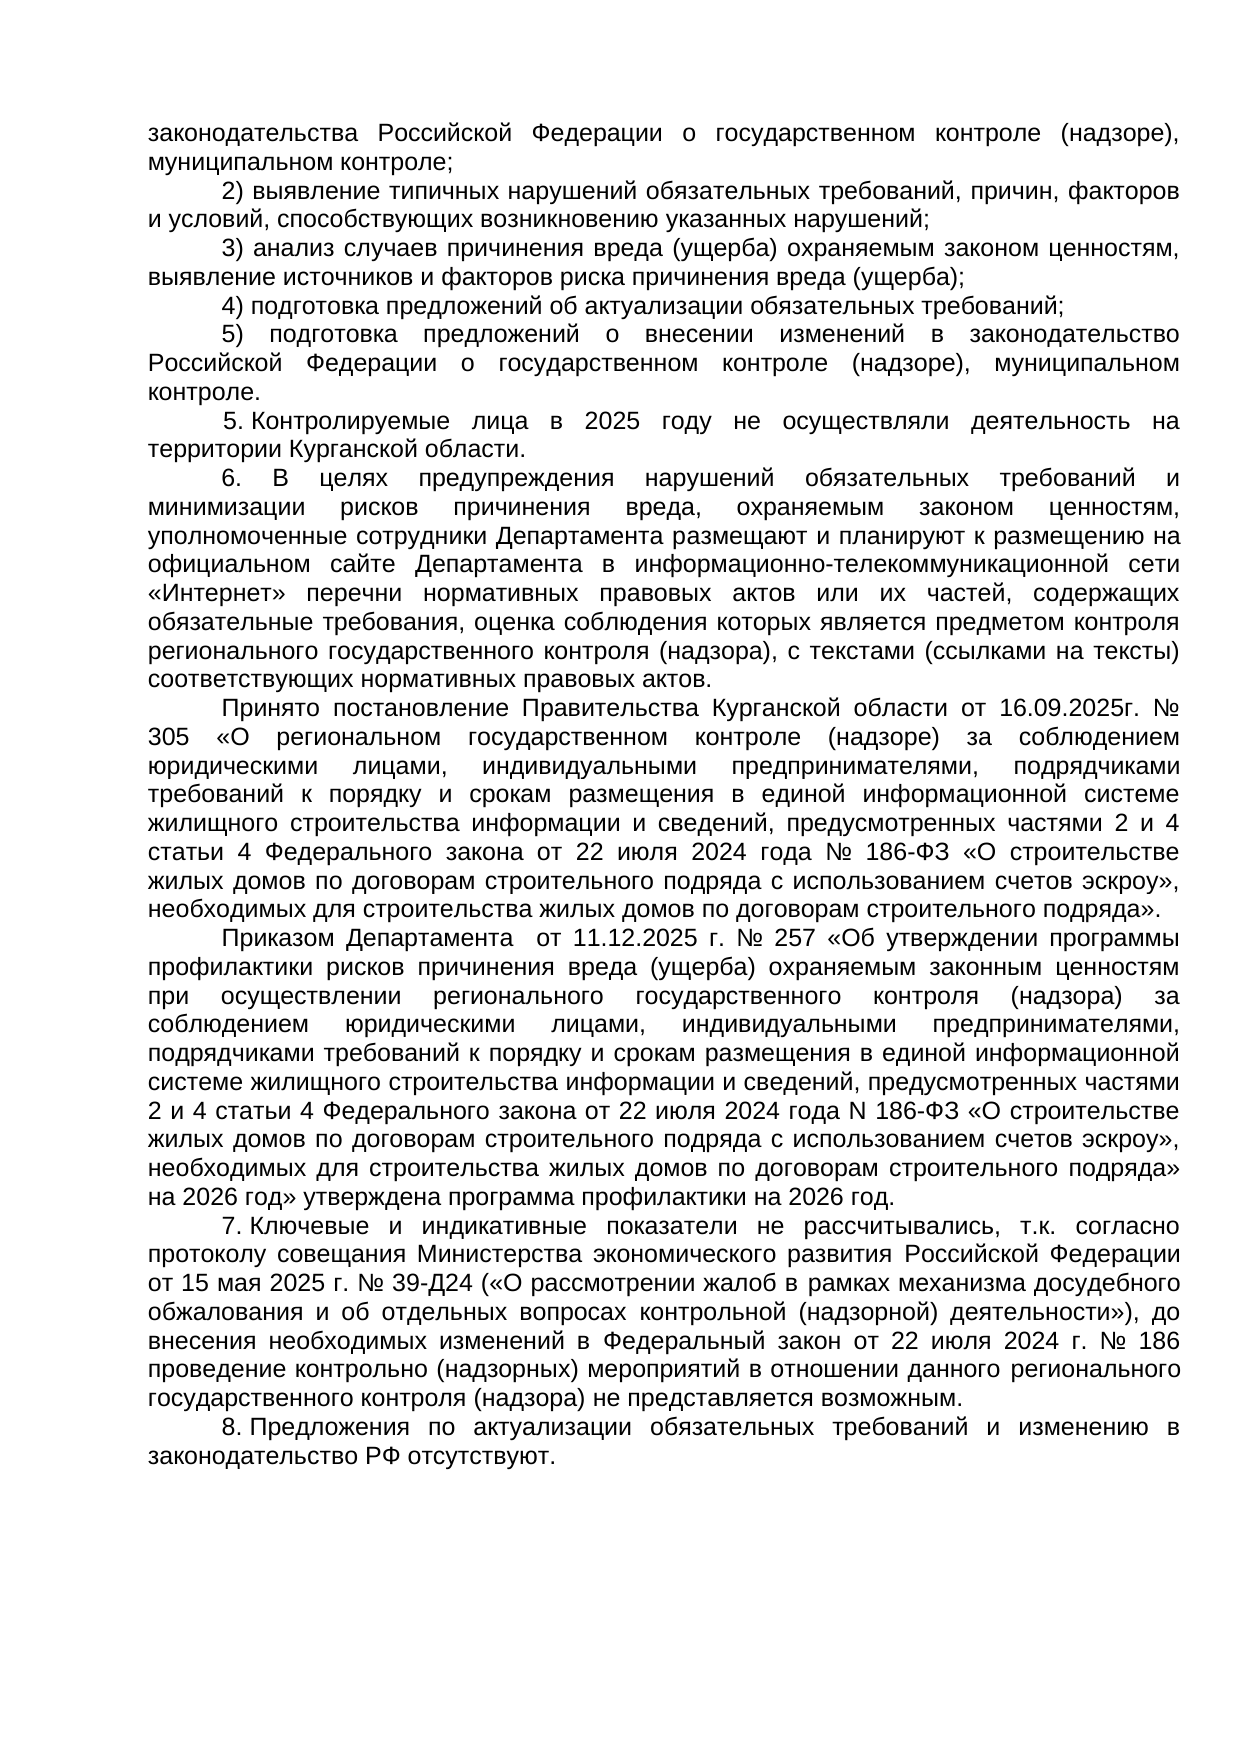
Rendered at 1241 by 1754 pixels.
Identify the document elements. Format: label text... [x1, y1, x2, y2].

text 8. Предложения по актуализации обязательных требований и изменению в законодательство РФ отсутствуют. [148, 1412, 1181, 1469]
text Принято постановление Правительства Курганской области от 16.09.2025г. № 305 «О региональном государственном контроле (надзоре) за соблюдением юридическими лицами, индивидуальными предпринимателями, подрядчиками требований к порядку и срокам размещения в единой информационной системе жилищного строительства информации и сведений, предусмотренных частями 2 и 4 статьи 4 Федерального закона от 22 июля 2024 года № 186-ФЗ «О строительстве жилых домов по договорам строительного подряда с использованием счетов эскроу», необходимых для строительства жилых домов по договорам строительного подряда». [148, 693, 1181, 923]
text 5) подготовка предложений о внесении изменений в законодательство Российской Федерации о государственном контроле (надзоре), муниципальном контроле. [148, 319, 1181, 406]
text законодательства Российской Федерации о государственном контроле (надзоре), муниципальном контроле; [148, 118, 1181, 176]
text 7. Ключевые и индикативные показатели не рассчитывались, т.к. согласно протоколу совещания Министерства экономического развития Российской Федерации от 15 мая 2025 г. № 39-Д24 («О рассмотрении жалоб в рамках механизма досудебного обжалования и об отдельных вопросах контрольной (надзорной) деятельности»), до внесения необходимых изменений в Федеральный закон от 22 июля 2024 г. № 186 проведение контрольно (надзорных) мероприятий в отношении данного регионального государственного контроля (надзора) не представляется возможным. [148, 1211, 1181, 1412]
text 6. В целях предупреждения нарушений обязательных требований и минимизации рисков причинения вреда, охраняемым законом ценностям, уполномоченные сотрудники Департамента размещают и планируют к размещению на официальном сайте Департамента в информационно-телекоммуникационной сети «Интернет» перечни нормативных правовых актов или их частей, содержащих обязательные требования, оценка соблюдения которых является предметом контроля регионального государственного контроля (надзора), с текстами (ссылками на тексты) соответствующих нормативных правовых актов. [148, 463, 1181, 693]
text 5. Контролируемые лица в 2025 году не осуществляли деятельность на территории Курганской области. [148, 406, 1181, 463]
text 4) подготовка предложений об актуализации обязательных требований; [148, 291, 1181, 319]
text 2) выявление типичных нарушений обязательных требований, причин, факторов и условий, способствующих возникновению указанных нарушений; [148, 176, 1181, 233]
text Приказом Департамента от 11.12.2025 г. № 257 «Об утверждении программы профилактики рисков причинения вреда (ущерба) охраняемым законным ценностям при осуществлении регионального государственного контроля (надзора) за соблюдением юридическими лицами, индивидуальными предпринимателями, подрядчиками требований к порядку и срокам размещения в единой информационной системе жилищного строительства информации и сведений, предусмотренных частями 2 и 4 статьи 4 Федерального закона от 22 июля 2024 года N 186-ФЗ «О строительстве жилых домов по договорам строительного подряда с использованием счетов эскроу», необходимых для строительства жилых домов по договорам строительного подряда» на 2026 год» утверждена программа профилактики на 2026 год. [148, 923, 1181, 1211]
text 3) анализ случаев причинения вреда (ущерба) охраняемым законом ценностям, выявление источников и факторов риска причинения вреда (ущерба); [148, 233, 1181, 291]
